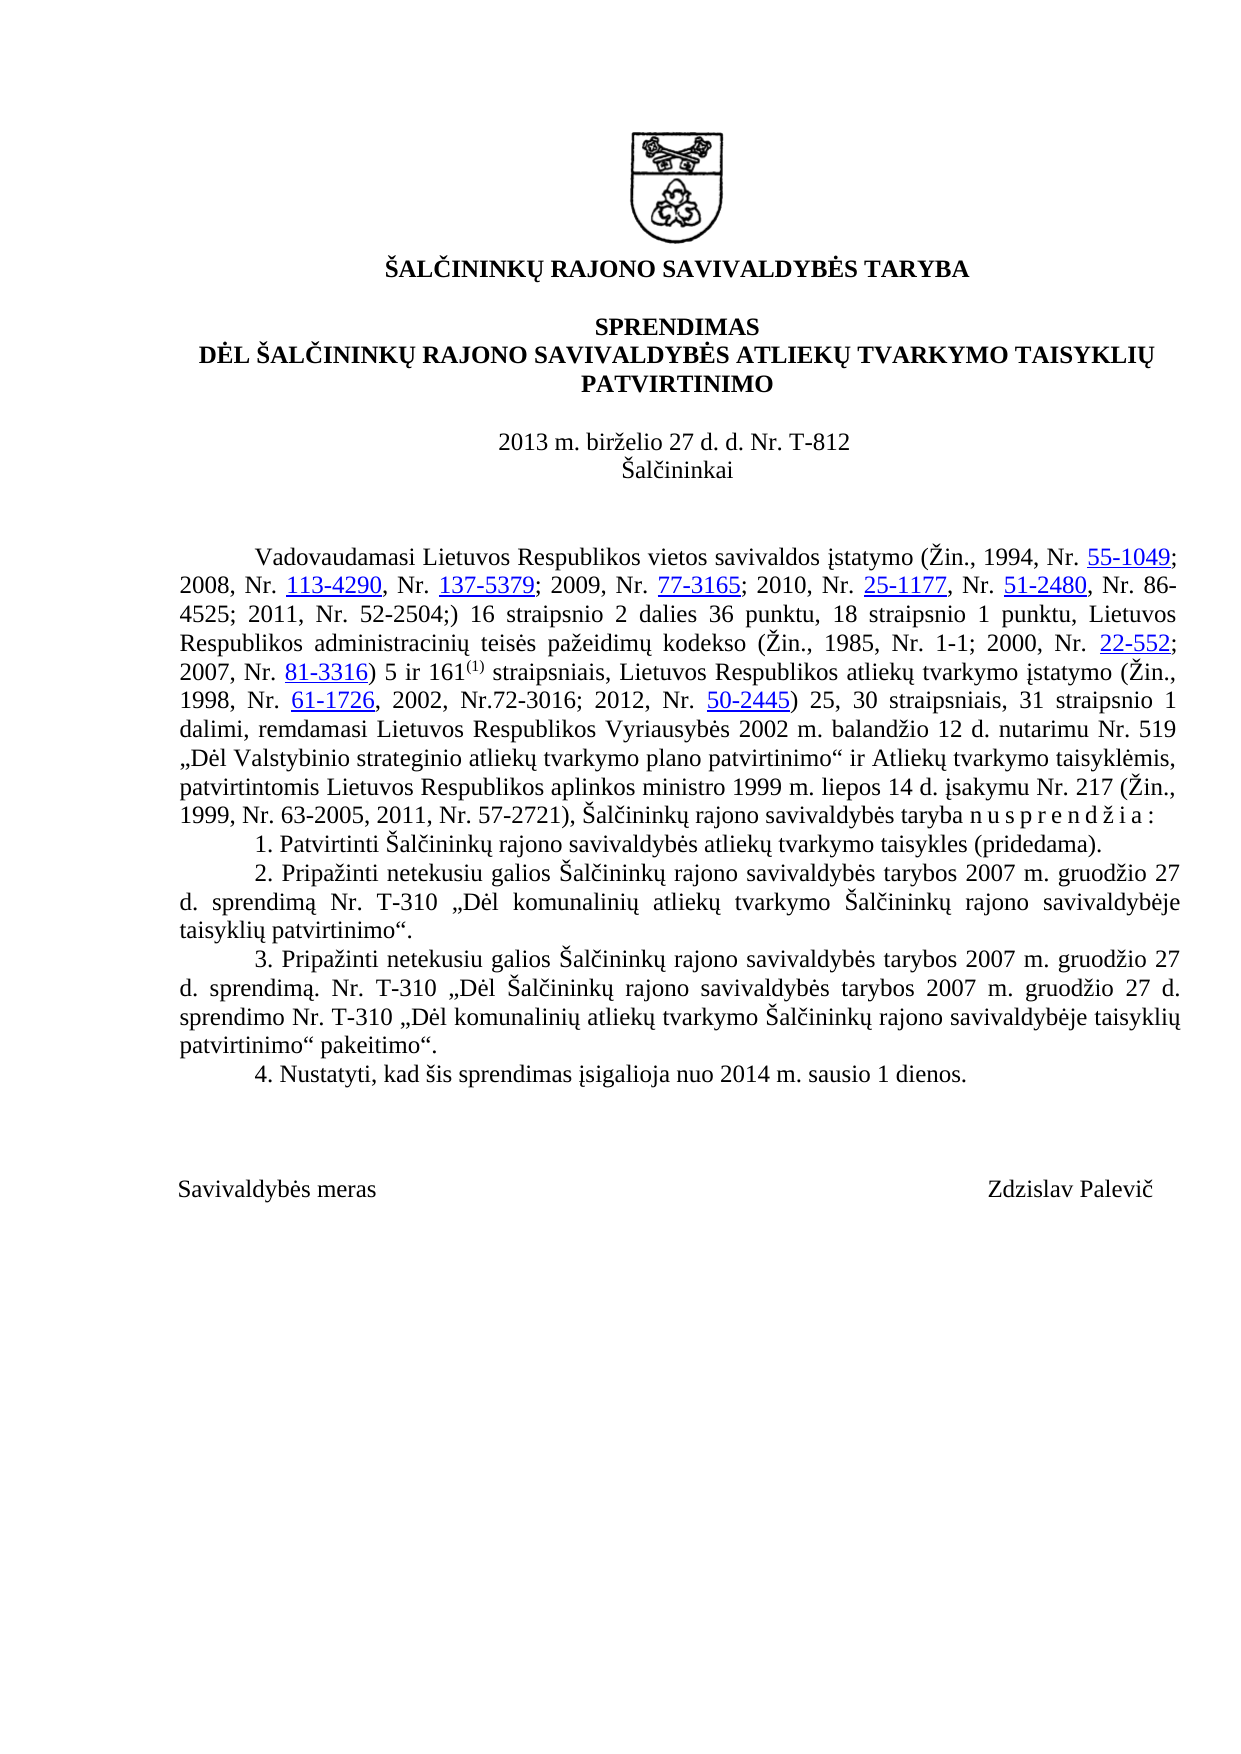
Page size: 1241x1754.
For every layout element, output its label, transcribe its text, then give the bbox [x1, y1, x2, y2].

text DĖL ŠALČININKŲ RAJONO SAVIVALDYBĖS ATLIEKŲ TVARKYMO TAISYKLIŲ PATVIRTINIMO [177, 340, 1177, 398]
text 1. Patvirtinti Šalčininkų rajono savivaldybės atliekų tvarkymo taisykles (pridedama). [179, 829, 1181, 858]
text 3. Pripažinti netekusiu galios Šalčininkų rajono savivaldybės tarybos 2007 m. gruodžio 27 d. sprendimą. Nr. T-310 „Dėl Šalčininkų rajono savivaldybės tarybos 2007 m. gruodžio 27 d. sprendimo Nr. T-310 „Dėl komunalinių atliekų tvarkymo Šalčininkų rajono savivaldybėje taisyklių patvirtinimo“ pakeitimo“. [179, 944, 1181, 1059]
text 4. Nustatyti, kad šis sprendimas įsigalioja nuo 2014 m. sausio 1 dienos. [179, 1059, 1181, 1088]
text ŠALČININKŲ RAJONO SAVIVALDYBĖS TARYBA [177, 254, 1177, 283]
text 2013 m. birželio 27 d. d. Nr. T-812 [177, 427, 1177, 455]
text SPRENDIMAS [177, 312, 1177, 340]
text 2. Pripažinti netekusiu galios Šalčininkų rajono savivaldybės tarybos 2007 m. gruodžio 27 d. sprendimą Nr. T-310 „Dėl komunalinių atliekų tvarkymo Šalčininkų rajono savivaldybėje taisyklių patvirtinimo“. [179, 858, 1181, 944]
text Savivaldybės meras Zdzislav Palevič [177, 1174, 1181, 1203]
text Šalčininkai [177, 455, 1177, 484]
text Vadovaudamasi Lietuvos Respublikos vietos savivaldos įstatymo (Žin., 1994, Nr. 55-1049; 2008, Nr. 113-4290, Nr. 137-5379; 2009, Nr. 77-3165; 2010, Nr. 25-1177, Nr. 51-2480, Nr. 86- 4525; 2011, Nr. 52-2504;) 16 straipsnio 2 dalies 36 punktu, 18 straipsnio 1 punktu, Lietuvos Respublikos administracinių teisės pažeidimų kodekso (Žin., 1985, Nr. 1-1; 2000, Nr. 22-552; 2007, Nr. 81-3316) 5 ir 161(1) straipsniais, Lietuvos Respublikos atliekų tvarkymo įstatymo (Žin., 1998, Nr. 61-1726, 2002, Nr.72-3016; 2012, Nr. 50-2445) 25, 30 straipsniais, 31 straipsnio 1 dalimi, remdamasi Lietuvos Respublikos Vyriausybės 2002 m. balandžio 12 d. nutarimu Nr. 519 „Dėl Valstybinio strateginio atliekų tvarkymo plano patvirtinimo“ ir Atliekų tvarkymo taisyklėmis, patvirtintomis Lietuvos Respublikos aplinkos ministro 1999 m. liepos 14 d. įsakymu Nr. 217 (Žin., 1999, Nr. 63-2005, 2011, Nr. 57-2721), Šalčininkų rajono savivaldybės taryba nusprendžia: [179, 542, 1177, 829]
